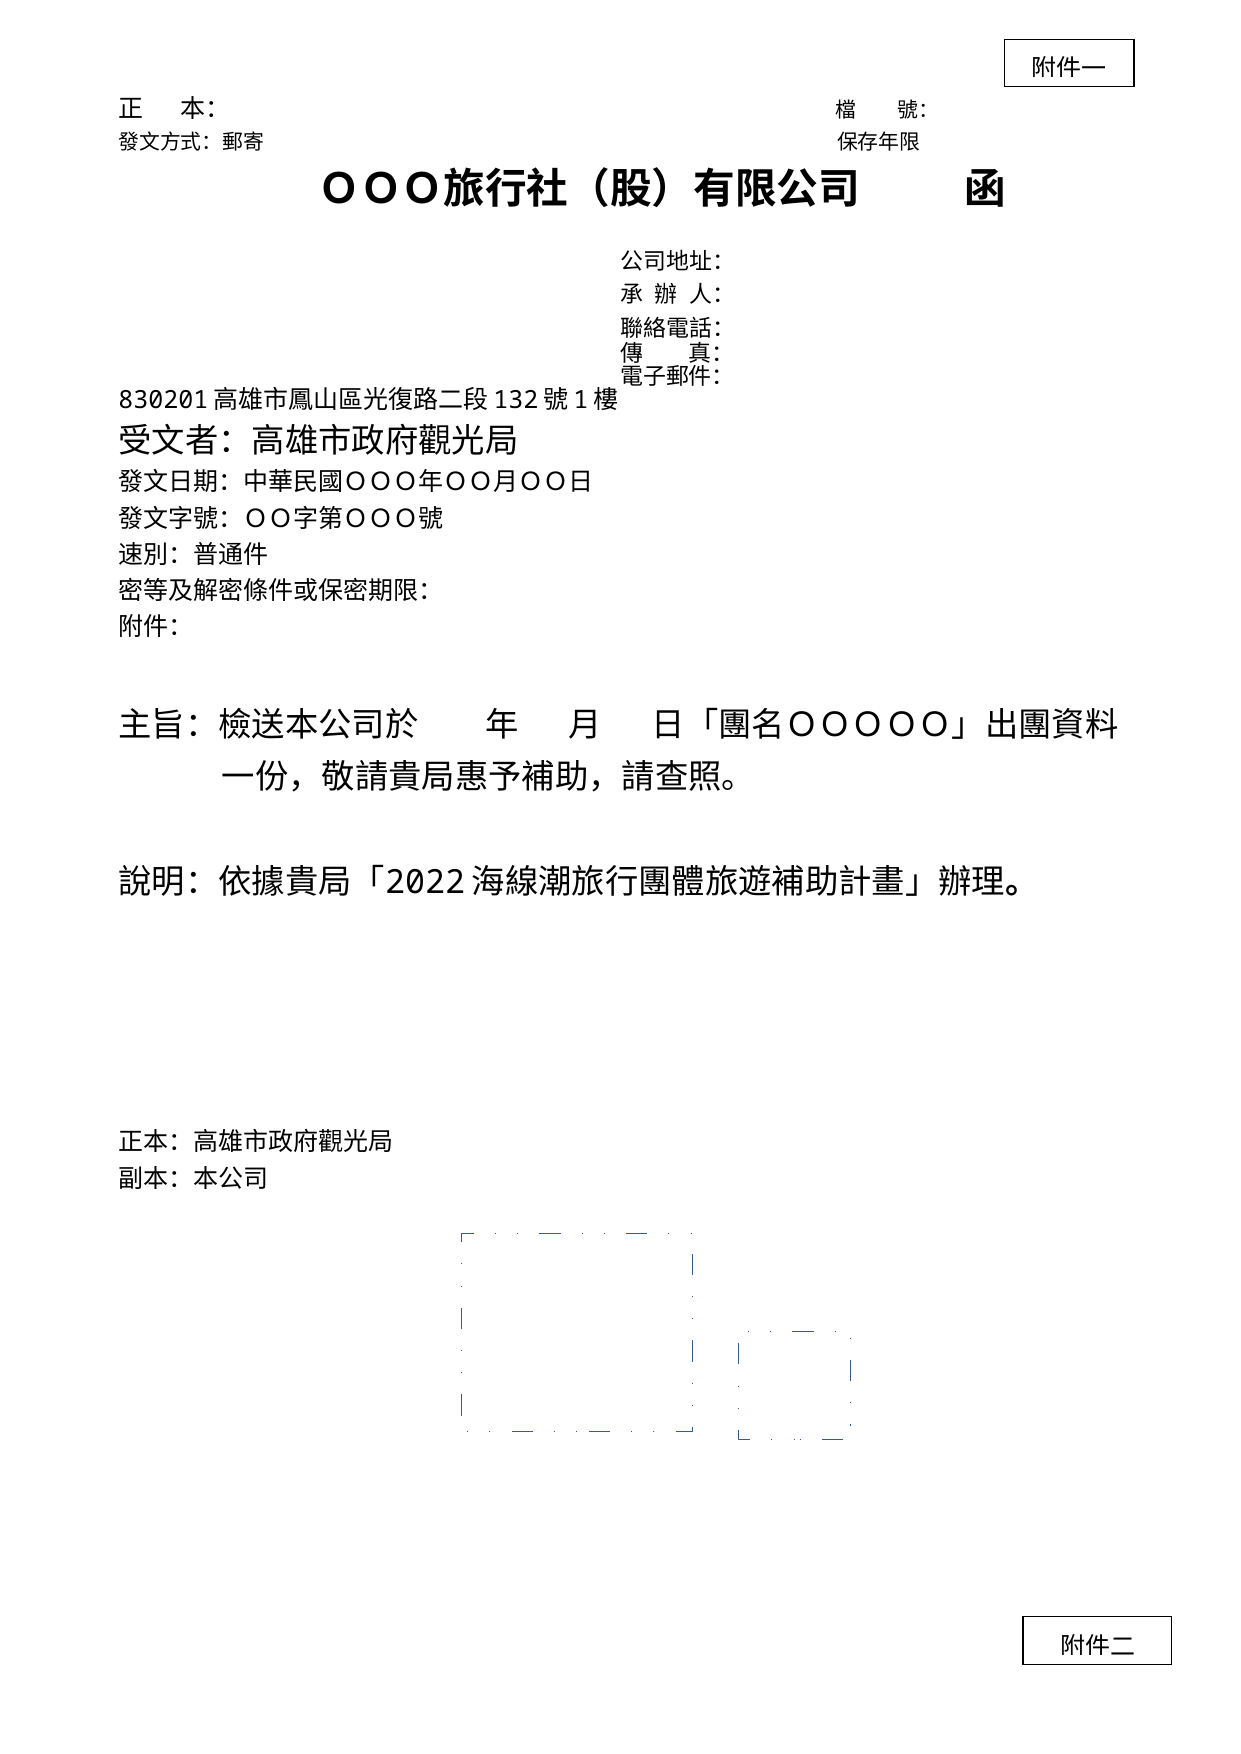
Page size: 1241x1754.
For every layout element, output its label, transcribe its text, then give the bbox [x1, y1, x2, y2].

text 正 本： 檔 號： [118, 89, 1226, 125]
text 附件二 [1033, 1626, 1162, 1655]
text 830201高雄市鳳山區光復路二段132號1樓 [118, 389, 1137, 414]
text 副本：本公司 [118, 1158, 1137, 1195]
text 電子郵件： [118, 366, 1137, 389]
text 密等及解密條件或保密期限： [118, 571, 1137, 607]
text 受文者：高雄市政府觀光局 [118, 414, 1137, 462]
text 公司地址： [124, 243, 1137, 276]
text [1005, 40, 1133, 86]
text 附件一 [1014, 49, 1124, 77]
text 速別：普通件 [118, 534, 1137, 571]
text 正本：高雄市政府觀光局 [118, 1120, 1137, 1158]
text 發文日期：中華民國ＯＯＯ年ＯＯ月ＯＯ日 [118, 462, 1137, 498]
text 附件： [118, 607, 1137, 643]
text 發文方式：郵寄 保存年限 [118, 125, 1137, 155]
text ＯＯＯ旅行社（股）有限公司 函 [118, 155, 1137, 215]
text 發文字號：ＯＯ字第ＯＯＯ號 [118, 498, 1137, 534]
text 承 辦 人： [124, 276, 1137, 309]
text 主旨：檢送本公司於 年 月 日「團名ＯＯＯＯＯ」出團資料一份，敬請貴局惠予補助，請查照。 [118, 695, 1137, 799]
text 說明：依據貴局「2022海線潮旅行團體旅遊補助計畫」辦理。 [118, 851, 1137, 903]
text 聯絡電話： [124, 309, 1137, 343]
text 傳 真： [118, 343, 1137, 366]
